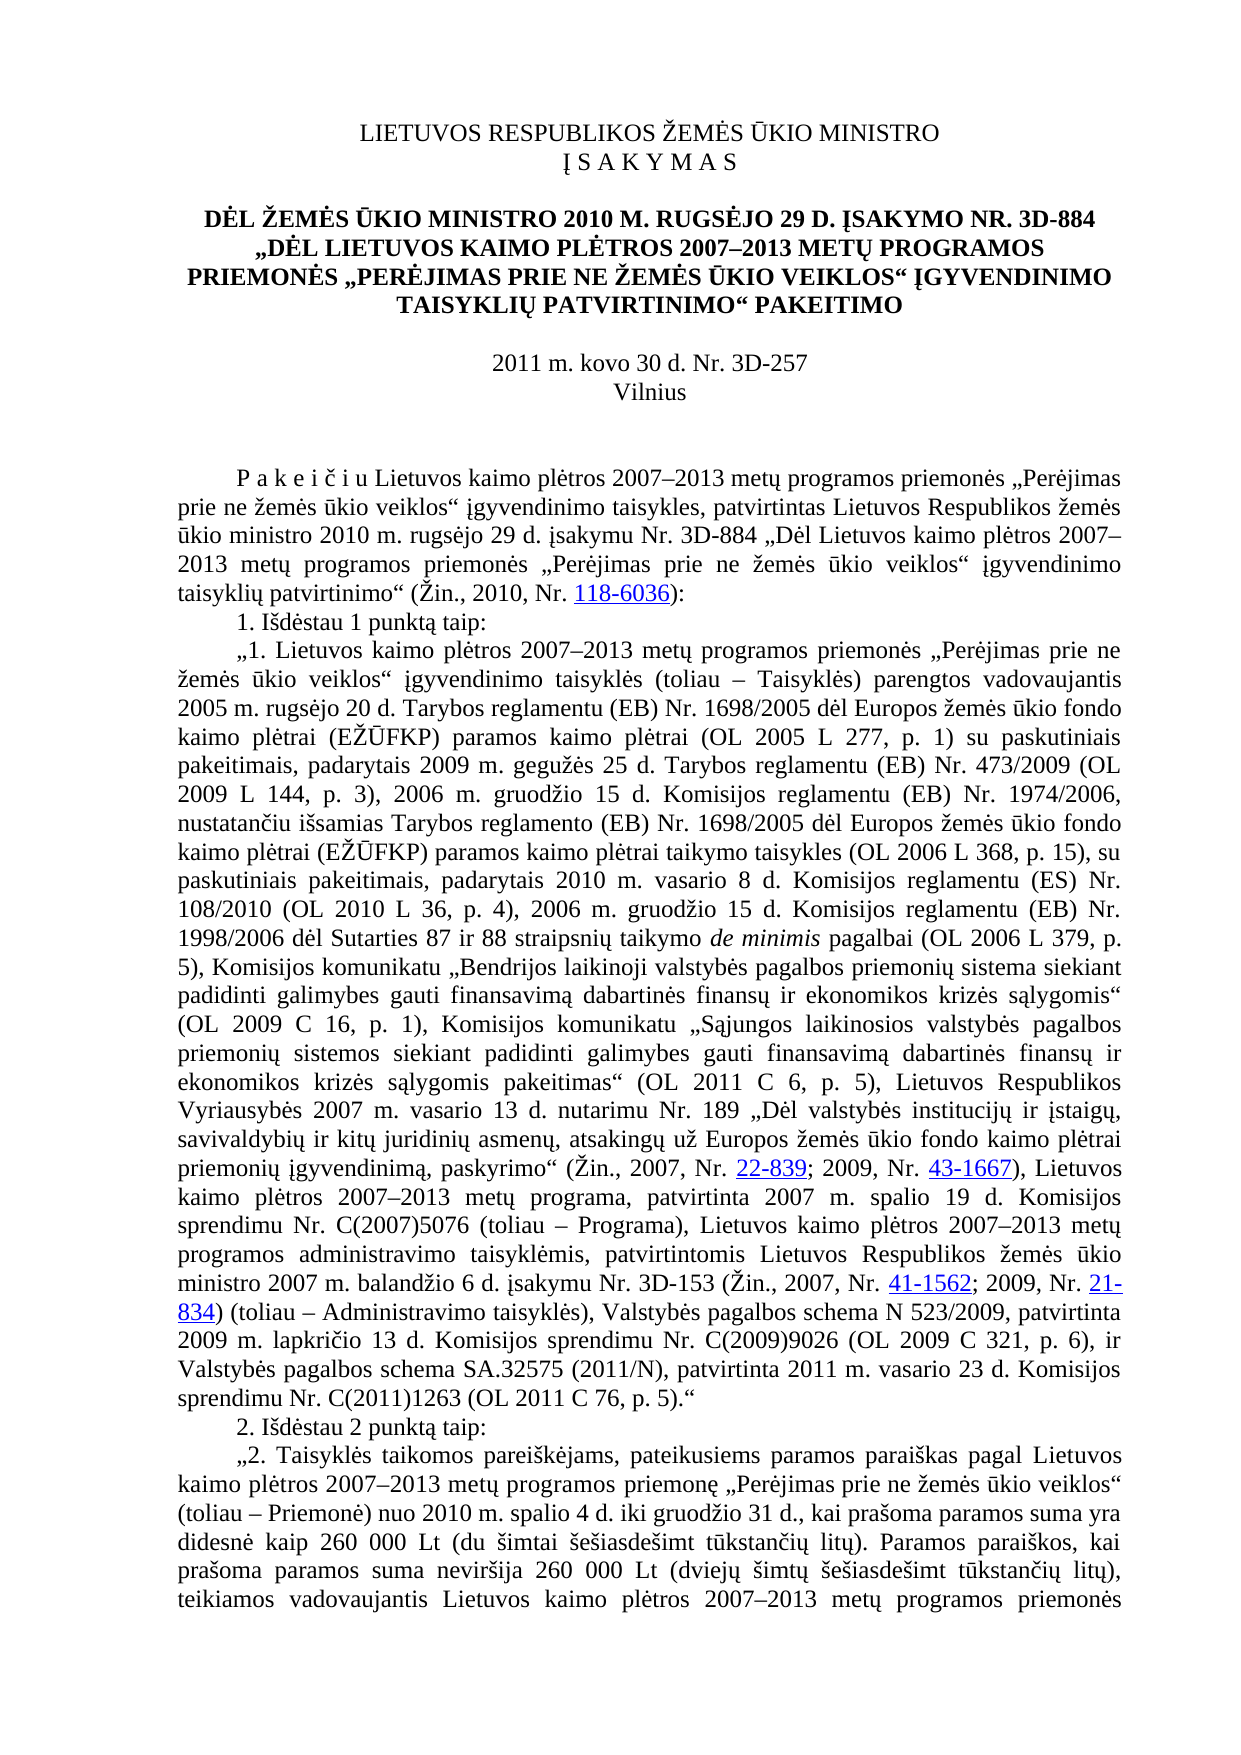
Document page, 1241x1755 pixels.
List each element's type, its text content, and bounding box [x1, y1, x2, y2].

text 1. Išdėstau 1 punktą taip: [177, 607, 1122, 636]
text DĖL ŽEMĖS ŪKIO MINISTRO 2010 m. RUGSĖJO 29 d. ĮSAKYMO Nr. 3D-884 „Dėl LIETUVOS Kaimo plėtros 2007–2013 metų pROGRAMOS priemonės „PERĖJIMAS PRIE NE ŽEMĖS ŪKIO VEIKLOS“ ĮGYVENDINIMO TAISYKLIŲ PATVIRTINIMO“ PAKEITIMO [177, 204, 1122, 319]
text 2011 m. kovo 30 d. Nr. 3D-257 [177, 348, 1122, 377]
text „1. Lietuvos kaimo plėtros 2007–2013 metų programos priemonės „Perėjimas prie ne žemės ūkio veiklos“ įgyvendinimo taisyklės (toliau – Taisyklės) parengtos vadovaujantis 2005 m. rugsėjo 20 d. Tarybos reglamentu (EB) Nr. 1698/2005 dėl Europos žemės ūkio fondo kaimo plėtrai (EŽŪFKP) paramos kaimo plėtrai (OL 2005 L 277, p. 1) su paskutiniais pakeitimais, padarytais 2009 m. gegužės 25 d. Tarybos reglamentu (EB) Nr. 473/2009 (OL 2009 L 144, p. 3), 2006 m. gruodžio 15 d. Komisijos reglamentu (EB) Nr. 1974/2006, nustatančiu išsamias Tarybos reglamento (EB) Nr. 1698/2005 dėl Europos žemės ūkio fondo kaimo plėtrai (EŽŪFKP) paramos kaimo plėtrai taikymo taisykles (OL 2006 L 368, p. 15), su paskutiniais pakeitimais, padarytais 2010 m. vasario 8 d. Komisijos reglamentu (ES) Nr. 108/2010 (OL 2010 L 36, p. 4), 2006 m. gruodžio 15 d. Komisijos reglamentu (EB) Nr. 1998/2006 dėl Sutarties 87 ir 88 straipsnių taikymo de minimis pagalbai (OL 2006 L 379, p. 5), Komisijos komunikatu „Bendrijos laikinoji valstybės pagalbos priemonių sistema siekiant padidinti galimybes gauti finansavimą dabartinės finansų ir ekonomikos krizės sąlygomis“ (OL 2009 C 16, p. 1), Komisijos komunikatu „Sąjungos laikinosios valstybės pagalbos priemonių sistemos siekiant padidinti galimybes gauti finansavimą dabartinės finansų ir ekonomikos krizės sąlygomis pakeitimas“ (OL 2011 C 6, p. 5), Lietuvos Respublikos Vyriausybės 2007 m. vasario 13 d. nutarimu Nr. 189 „Dėl valstybės institucijų ir įstaigų, savivaldybių ir kitų juridinių asmenų, atsakingų už Europos žemės ūkio fondo kaimo plėtrai priemonių įgyvendinimą, paskyrimo“ (Žin., 2007, Nr. 22-839; 2009, Nr. 43-1667), Lietuvos kaimo plėtros 2007–2013 metų programa, patvirtinta 2007 m. spalio 19 d. Komisijos sprendimu Nr. C(2007)5076 (toliau – Programa), Lietuvos kaimo plėtros 2007–2013 metų programos administravimo taisyklėmis, patvirtintomis Lietuvos Respublikos žemės ūkio ministro 2007 m. balandžio 6 d. įsakymu Nr. 3D-153 (Žin., 2007, Nr. 41-1562; 2009, Nr. 21-834) (toliau – Administravimo taisyklės), Valstybės pagalbos schema N 523/2009, patvirtinta 2009 m. lapkričio 13 d. Komisijos sprendimu Nr. C(2009)9026 (OL 2009 C 321, p. 6), ir Valstybės pagalbos schema SA.32575 (2011/N), patvirtinta 2011 m. vasario 23 d. Komisijos sprendimu Nr. C(2011)1263 (OL 2011 C 76, p. 5).“ [177, 636, 1122, 1412]
text „2. Taisyklės taikomos pareiškėjams, pateikusiems paramos paraiškas pagal Lietuvos kaimo plėtros 2007–2013 metų programos priemonę „Perėjimas prie ne žemės ūkio veiklos“ (toliau – Priemonė) nuo 2010 m. spalio 4 d. iki gruodžio 31 d., kai prašoma paramos suma yra didesnė kaip 260 000 Lt (du šimtai šešiasdešimt tūkstančių litų). Paramos paraiškos, kai prašoma paramos suma neviršija 260 000 Lt (dviejų šimtų šešiasdešimt tūkstančių litų), teikiamos vadovaujantis Lietuvos kaimo plėtros 2007–2013 metų programos priemonės [177, 1441, 1122, 1613]
text Vilnius [177, 377, 1122, 406]
text Į S A K Y M A S [177, 147, 1122, 176]
text LIETUVOS RESPUBLIKOS ŽEMĖS ŪKIO MINISTRO [177, 118, 1122, 147]
text P a k e i č i u Lietuvos kaimo plėtros 2007–2013 metų programos priemonės „Perėjimas prie ne žemės ūkio veiklos“ įgyvendinimo taisykles, patvirtintas Lietuvos Respublikos žemės ūkio ministro 2010 m. rugsėjo 29 d. įsakymu Nr. 3D-884 „Dėl Lietuvos kaimo plėtros 2007–2013 metų programos priemonės „Perėjimas prie ne žemės ūkio veiklos“ įgyvendinimo taisyklių patvirtinimo“ (Žin., 2010, Nr. 118-6036): [177, 463, 1122, 607]
text 2. Išdėstau 2 punktą taip: [177, 1412, 1122, 1441]
